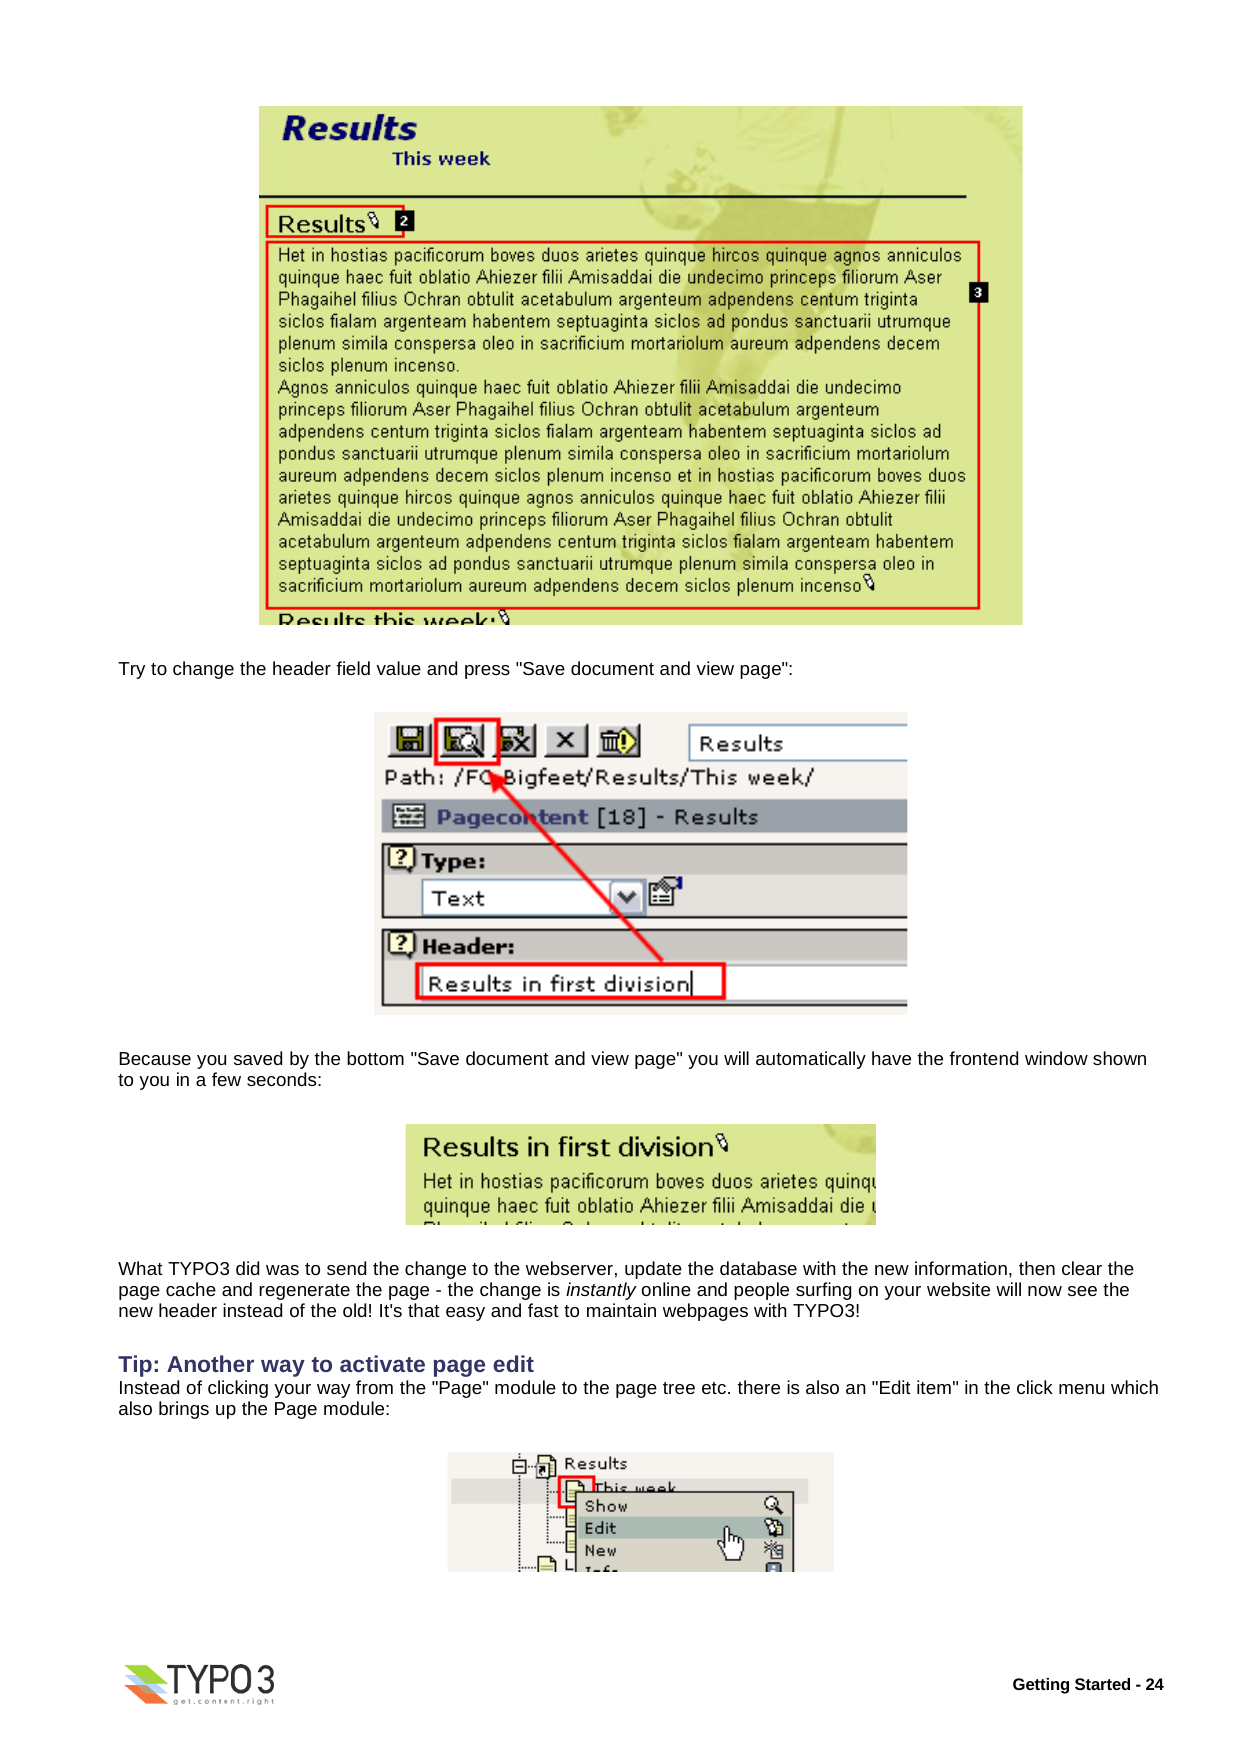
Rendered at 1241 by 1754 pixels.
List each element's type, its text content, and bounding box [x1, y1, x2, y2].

picture [405, 1124, 876, 1225]
text Try to change the header field value and press "Save document and view page": [118, 658, 1163, 679]
subtitle Tip: Another way to activate page edit [118, 1351, 1163, 1377]
picture [259, 106, 1023, 625]
text Because you saved by the bottom "Save document and view page" you will automatically have the frontend window shown to you in a few seconds: [118, 1048, 1163, 1091]
text Instead of clicking your way from the "Page" module to the page tree etc. there is also an "Edit item" in the click menu which also brings up the Page module: [118, 1377, 1163, 1419]
picture [447, 1452, 834, 1572]
picture [374, 712, 908, 1015]
picture [119, 1659, 280, 1710]
text What TYPO3 did was to send the change to the webserver, update the database with the new information, then clear the page cache and regenerate the page - the change is instantly online and people surfing on your website will now see the new header instead of the old! It's that easy and fast to maintain webpages with TYPO3! [118, 1258, 1163, 1322]
